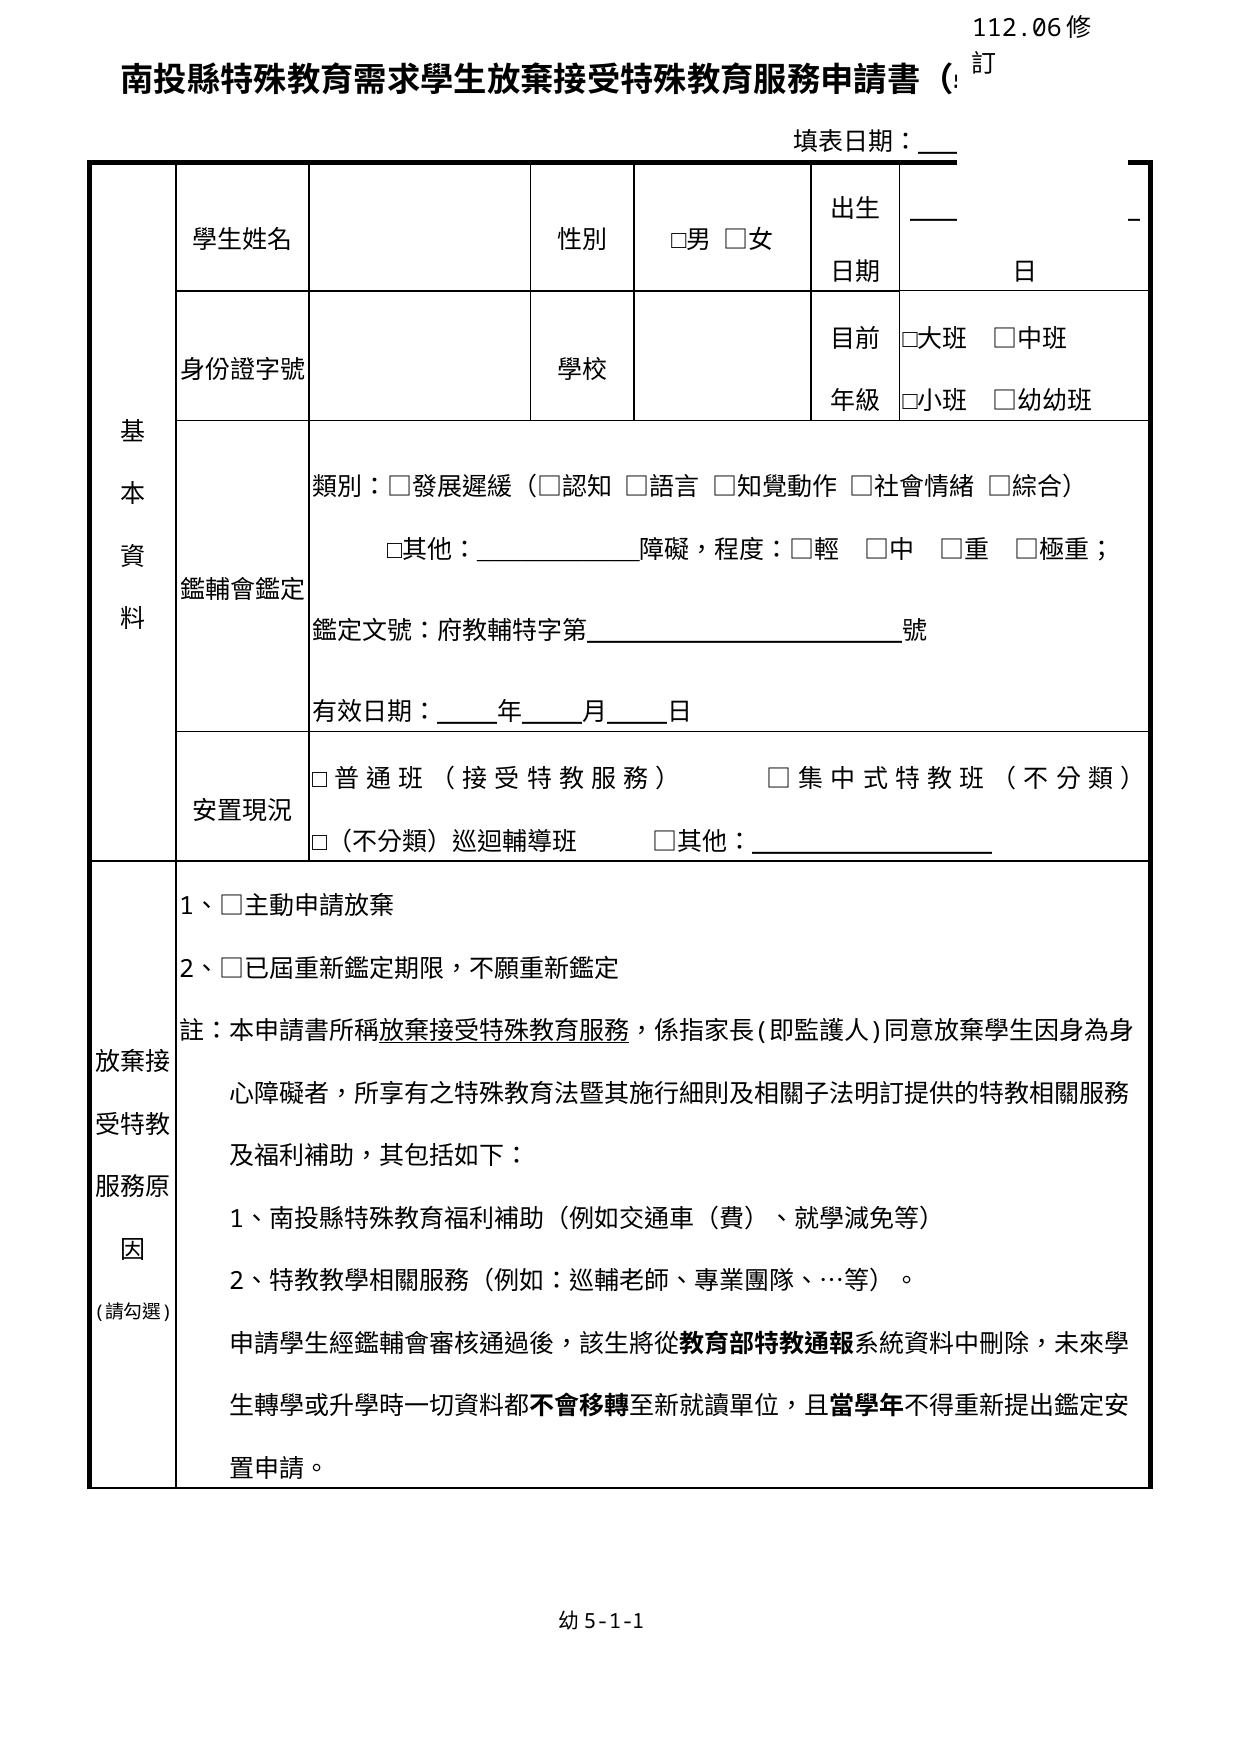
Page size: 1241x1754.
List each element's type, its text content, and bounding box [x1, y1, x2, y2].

table_cell 目前 年級 [812, 292, 899, 420]
table_header 性別 [531, 165, 633, 290]
table_cell 身份證字號 [177, 292, 308, 420]
table_cell 學校 [531, 292, 633, 420]
table_header 基 本 資 料 [92, 165, 175, 860]
table_header 出生 日期 [812, 165, 899, 290]
table_header ____年____月____日 [900, 165, 1148, 290]
table_cell 鑑輔會鑑定 [177, 421, 308, 731]
text 南投縣特殊教育需求學生放棄接受特殊教育服務申請書（學前階段） [112, 0, 1128, 230]
table_cell 類別：□發展遲緩（□認知 □語言 □知覺動作 □社會情緒 □綜合） □其他：_____________障礙，程度：□輕 □中 □重 □極重； 鑑定文號：府教輔特字第_____________________號 有效日期：____年____月____日 [310, 421, 1148, 731]
table_header □男 □女 [635, 165, 810, 290]
table_header 學生姓名 [177, 165, 308, 290]
table_cell 1、□主動申請放棄 2、□已屆重新鑑定期限，不願重新鑑定 註：本申請書所稱放棄接受特殊教育服務，係指家長(即監護人)同意放棄學生因身為身心障礙者，所享有之特殊教育法暨其施行細則及相關子法明訂提供的特教相關服務及福利補助，其包括如下： 1、南投縣特殊教育福利補助（例如交通車（費）、就學減免等） 2、特教教學相關服務（例如：巡輔老師、專業團隊、…等）。 申請學生經鑑輔會審核通過後，該生將從教育部特教通報系統資料中刪除，未來學生轉學或升學時一切資料都不會移轉至新就讀單位，且當學年不得重新提出鑑定安置申請。 [177, 862, 1148, 1487]
table_cell 安置現況 [177, 732, 308, 860]
table_cell 放棄接受特教服務原因 (請勾選) [92, 862, 175, 1487]
table_cell [310, 292, 530, 420]
text 填表日期：___年___月___日 [112, 98, 957, 160]
table_cell □普通班（接受特教服務） □集中式特教班（不分類） □（不分類）巡迴輔導班 □其他：________________ [310, 732, 1148, 860]
table_header [310, 165, 530, 290]
text 112.06修訂 [972, 7, 1113, 80]
table_cell □大班 □中班 □小班 □幼幼班 [900, 291, 1148, 420]
table_cell [635, 292, 810, 420]
